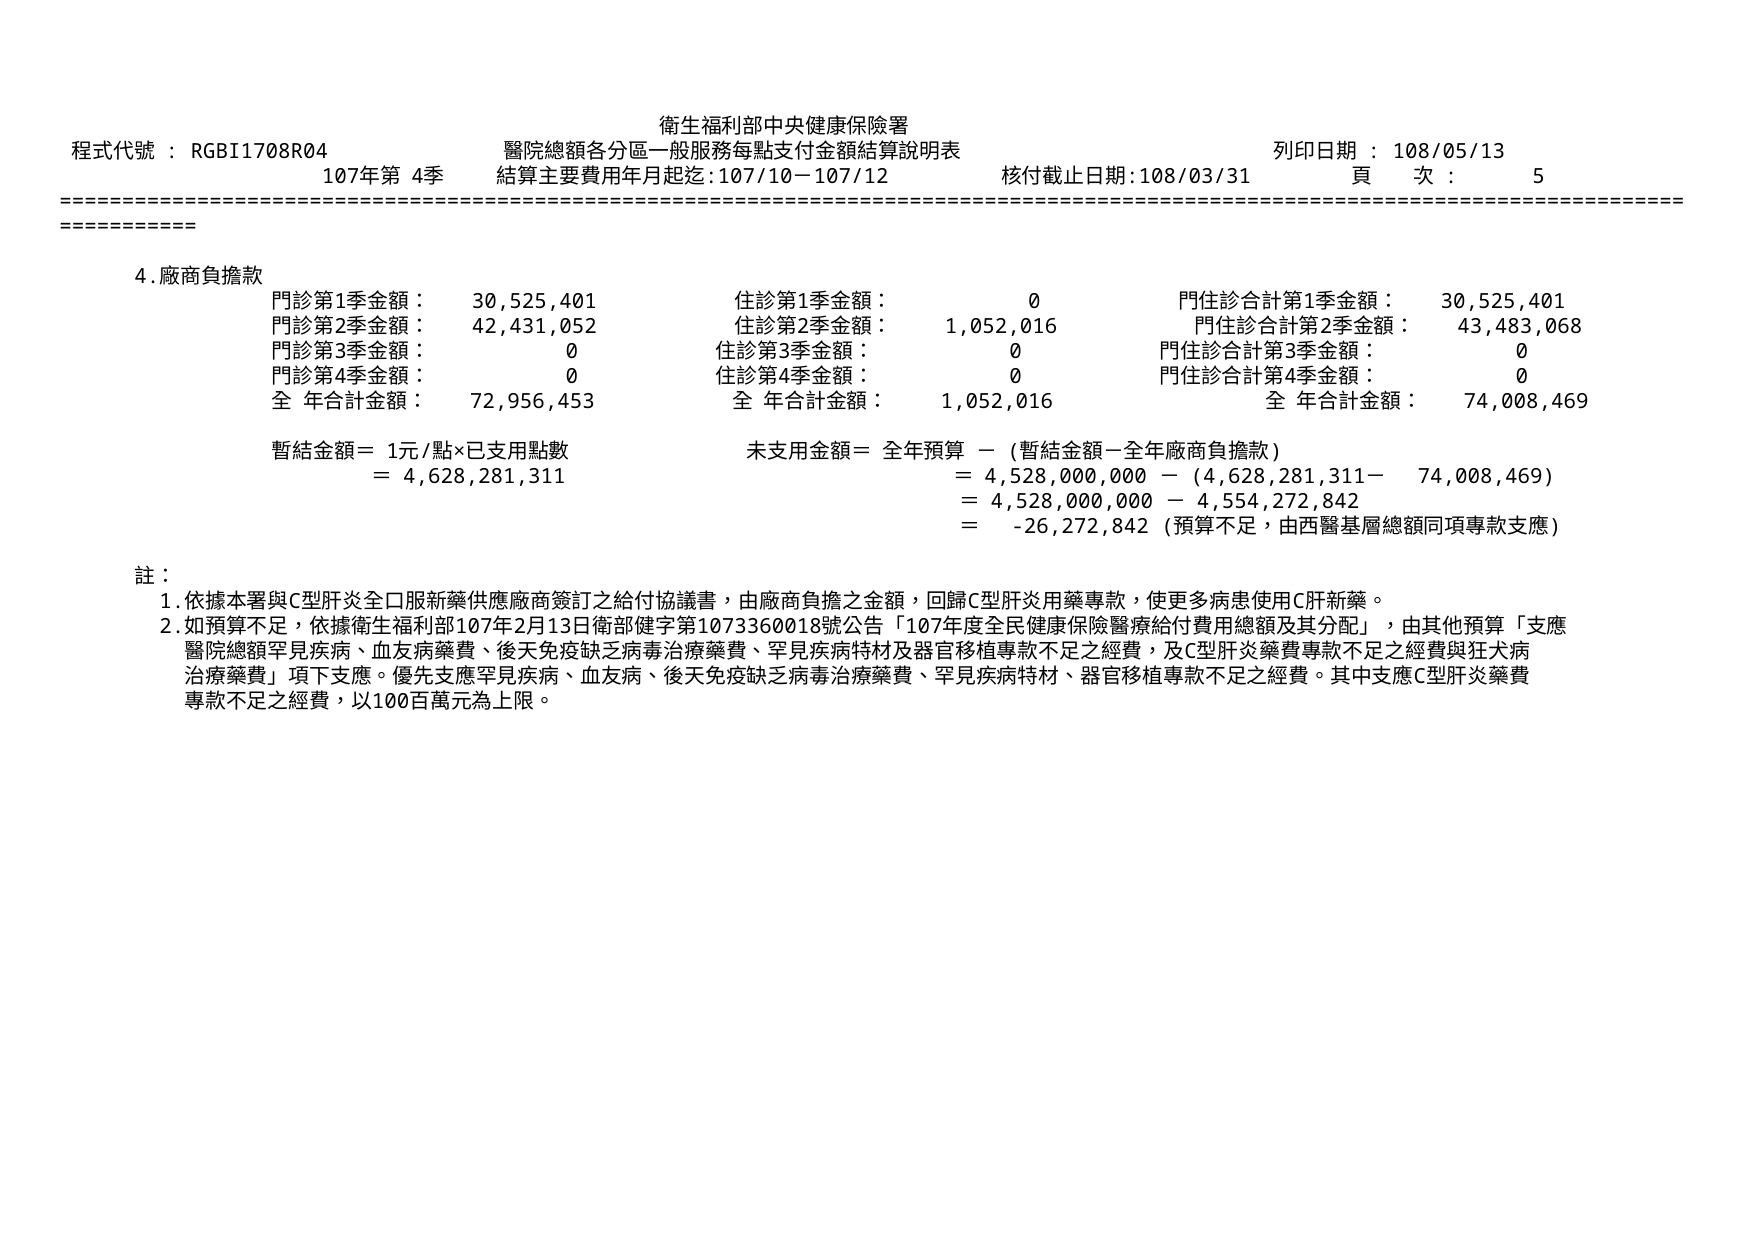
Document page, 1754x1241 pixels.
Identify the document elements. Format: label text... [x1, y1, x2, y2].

text 門診第2季金額： 42,431,052 住診第2季金額： 1,052,016 門住診合計第2季金額： 43,483,068 [59, 314, 1695, 339]
text 全 年合計金額： 72,956,453 全 年合計金額： 1,052,016 全 年合計金額： 74,008,469 [59, 389, 1695, 414]
text 門診第3季金額： 0 住診第3季金額： 0 門住診合計第3季金額： 0 [59, 339, 1695, 364]
text 4.廠商負擔款 [59, 264, 1695, 289]
text 門診第1季金額： 30,525,401 住診第1季金額： 0 門住診合計第1季金額： 30,525,401 [59, 289, 1695, 314]
text 治療藥費」項下支應。優先支應罕見疾病、血友病、後天免疫缺乏病毒治療藥費、罕見疾病特材、器官移植專款不足之經費。其中支應C型肝炎藥費 [59, 664, 1695, 689]
text 1.依據本署與C型肝炎全口服新藥供應廠商簽訂之給付協議書，由廠商負擔之金額，回歸C型肝炎用藥專款，使更多病患使用C肝新藥。 [59, 589, 1695, 614]
text 2.如預算不足，依據衛生福利部107年2月13日衛部健字第1073360018號公告「107年度全民健康保險醫療給付費用總額及其分配」，由其他預算「支應 [59, 614, 1695, 639]
text 暫結金額＝ 1元/點×已支用點數 未支用金額＝ 全年預算 － (暫結金額－全年廠商負擔款) [59, 439, 1695, 464]
text ============================================================================================================================================= [59, 189, 1695, 239]
text 衛生福利部中央健康保險署 [59, 114, 1695, 139]
text ＝ 4,628,281,311 ＝ 4,528,000,000 － (4,628,281,311－ 74,008,469) [59, 464, 1695, 489]
text ＝ -26,272,842 (預算不足，由西醫基層總額同項專款支應) [59, 514, 1695, 539]
text 程式代號 : RGBI1708R04 醫院總額各分區一般服務每點支付金額結算說明表 列印日期 : 108/05/13 [59, 139, 1695, 164]
text 醫院總額罕見疾病、血友病藥費、後天免疫缺乏病毒治療藥費、罕見疾病特材及器官移植專款不足之經費，及C型肝炎藥費專款不足之經費與狂犬病 [59, 639, 1695, 664]
text ＝ 4,528,000,000 － 4,554,272,842 [59, 489, 1695, 514]
text 註： [59, 564, 1695, 589]
text 門診第4季金額： 0 住診第4季金額： 0 門住診合計第4季金額： 0 [59, 364, 1695, 389]
text 專款不足之經費，以100百萬元為上限。 [59, 689, 1695, 714]
text 107年第 4季 結算主要費用年月起迄:107/10－107/12 核付截止日期:108/03/31 頁 次 : 5 [59, 164, 1695, 189]
